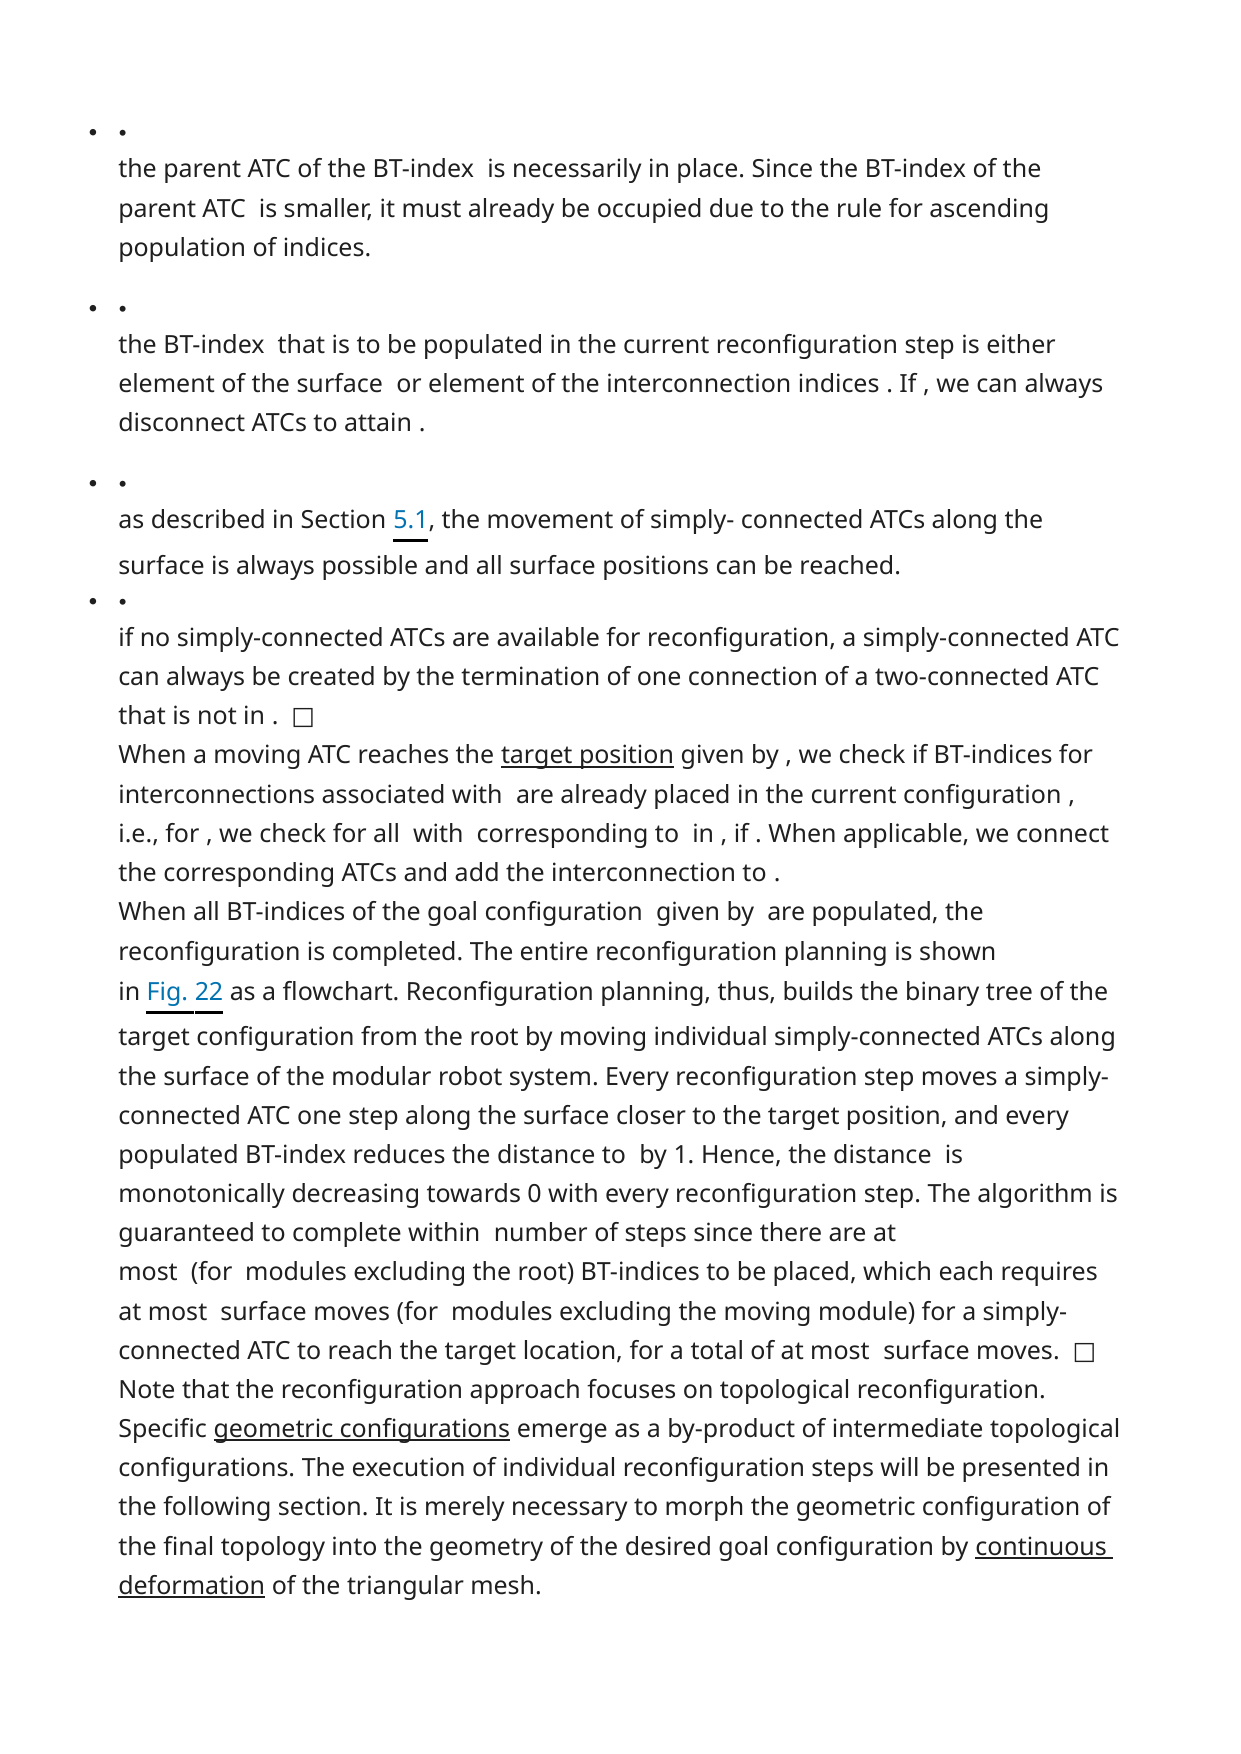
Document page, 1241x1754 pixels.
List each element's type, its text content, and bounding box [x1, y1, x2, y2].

list • [118, 118, 1122, 147]
list the parent ATC of the BT-index is necessarily in place. Since the BT-index of the parent ATC is smaller, it must already be occupied due to the rule for ascending population of indices. [118, 151, 1122, 263]
text Note that the reconfiguration approach focuses on topological reconfiguration. Specific geometric configurations emerge as a by-product of intermediate topological configurations. The execution of individual reconfiguration steps will be presented in the following section. It is merely necessary to morph the geometric configuration of the final topology into the geometry of the desired goal configuration by continuous deformation of the triangular mesh. [118, 1371, 1122, 1601]
list the BT-index that is to be populated in the current reconfiguration step is either element of the surface or element of the interconnection indices . If , we can always disconnect ATCs to attain . [118, 327, 1122, 439]
list • [118, 469, 1122, 498]
list • [118, 294, 1122, 322]
list if no simply-connected ATCs are available for reconfiguration, a simply-connected ATC can always be created by the termination of one connection of a two-connected ATC that is not in . □ [118, 619, 1122, 732]
text When all BT-indices of the goal configuration given by are populated, the reconfiguration is completed. The entire reconfiguration planning is shown in Fig. 22 as a flowchart. Reconfiguration planning, thus, builds the binary tree of the target configuration from the root by moving individual simply-connected ATCs along the surface of the modular robot system. Every reconfiguration step moves a simply-connected ATC one step along the surface closer to the target position, and every populated BT-index reduces the distance to by 1. Hence, the distance is monotonically decreasing towards 0 with every reconfiguration step. The algorithm is guaranteed to complete within number of steps since there are at most (for modules excluding the root) BT-indices to be placed, which each requires at most surface moves (for modules excluding the moving module) for a simply-connected ATC to reach the target location, for a total of at most surface moves. □ [118, 894, 1122, 1366]
list as described in Section 5.1, the movement of simply- connected ATCs along the surface is always possible and all surface positions can be reached. [118, 502, 1122, 581]
list • [118, 587, 1122, 615]
text When a moving ATC reaches the target position given by , we check if BT-indices for interconnections associated with are already placed in the current configuration , i.e., for , we check for all with corresponding to in , if . When applicable, we connect the corresponding ATCs and add the interconnection to . [118, 737, 1122, 889]
